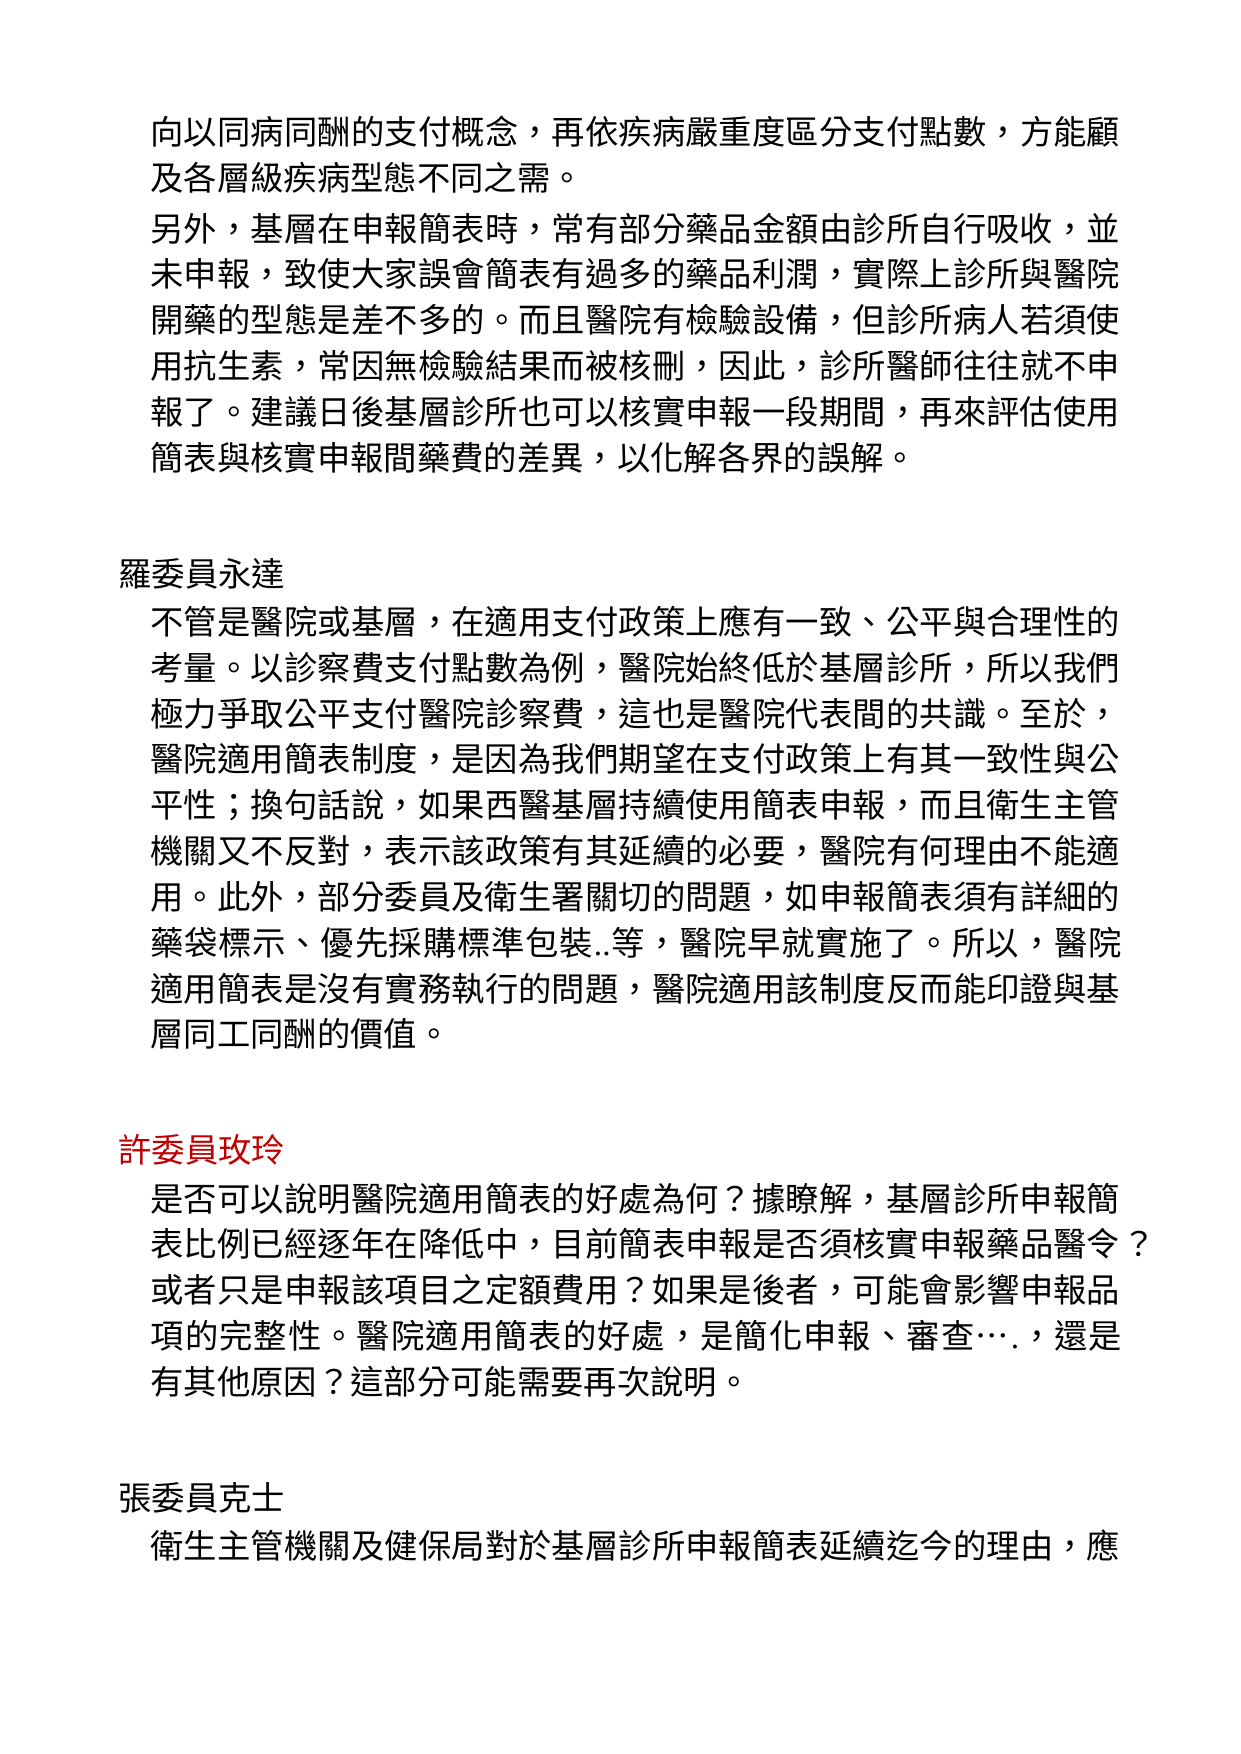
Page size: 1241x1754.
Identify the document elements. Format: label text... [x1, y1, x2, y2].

text 衛生主管機關及健保局對於基層診所申報簡表延續迄今的理由，應 [150, 1522, 1122, 1568]
text 向以同病同酬的支付概念，再依疾病嚴重度區分支付點數，方能顧及各層級疾病型態不同之需。 [150, 108, 1122, 199]
text 是否可以說明醫院適用簡表的好處為何？據瞭解，基層診所申報簡表比例已經逐年在降低中，目前簡表申報是否須核實申報藥品醫令？或者只是申報該項目之定額費用？如果是後者，可能會影響申報品項的完整性。醫院適用簡表的好處，是簡化申報、審查….，還是有其他原因？這部分可能需要再次說明。 [150, 1174, 1122, 1403]
text 張委員克士 [118, 1454, 1122, 1517]
text 羅委員永達 [118, 530, 1122, 593]
text 許委員玫玲 [118, 1107, 1122, 1169]
text 不管是醫院或基層，在適用支付政策上應有一致、公平與合理性的考量。以診察費支付點數為例，醫院始終低於基層診所，所以我們極力爭取公平支付醫院診察費，這也是醫院代表間的共識。至於，醫院適用簡表制度，是因為我們期望在支付政策上有其一致性與公平性；換句話說，如果西醫基層持續使用簡表申報，而且衛生主管機關又不反對，表示該政策有其延續的必要，醫院有何理由不能適用。此外，部分委員及衛生署關切的問題，如申報簡表須有詳細的藥袋標示、優先採購標準包裝..等，醫院早就實施了。所以，醫院適用簡表是沒有實務執行的問題，醫院適用該制度反而能印證與基層同工同酬的價值。 [150, 598, 1122, 1056]
text 另外，基層在申報簡表時，常有部分藥品金額由診所自行吸收，並未申報，致使大家誤會簡表有過多的藥品利潤，實際上診所與醫院開藥的型態是差不多的。而且醫院有檢驗設備，但診所病人若須使用抗生素，常因無檢驗結果而被核刪，因此，診所醫師往往就不申報了。建議日後基層診所也可以核實申報一段期間，再來評估使用簡表與核實申報間藥費的差異，以化解各界的誤解。 [150, 204, 1122, 479]
